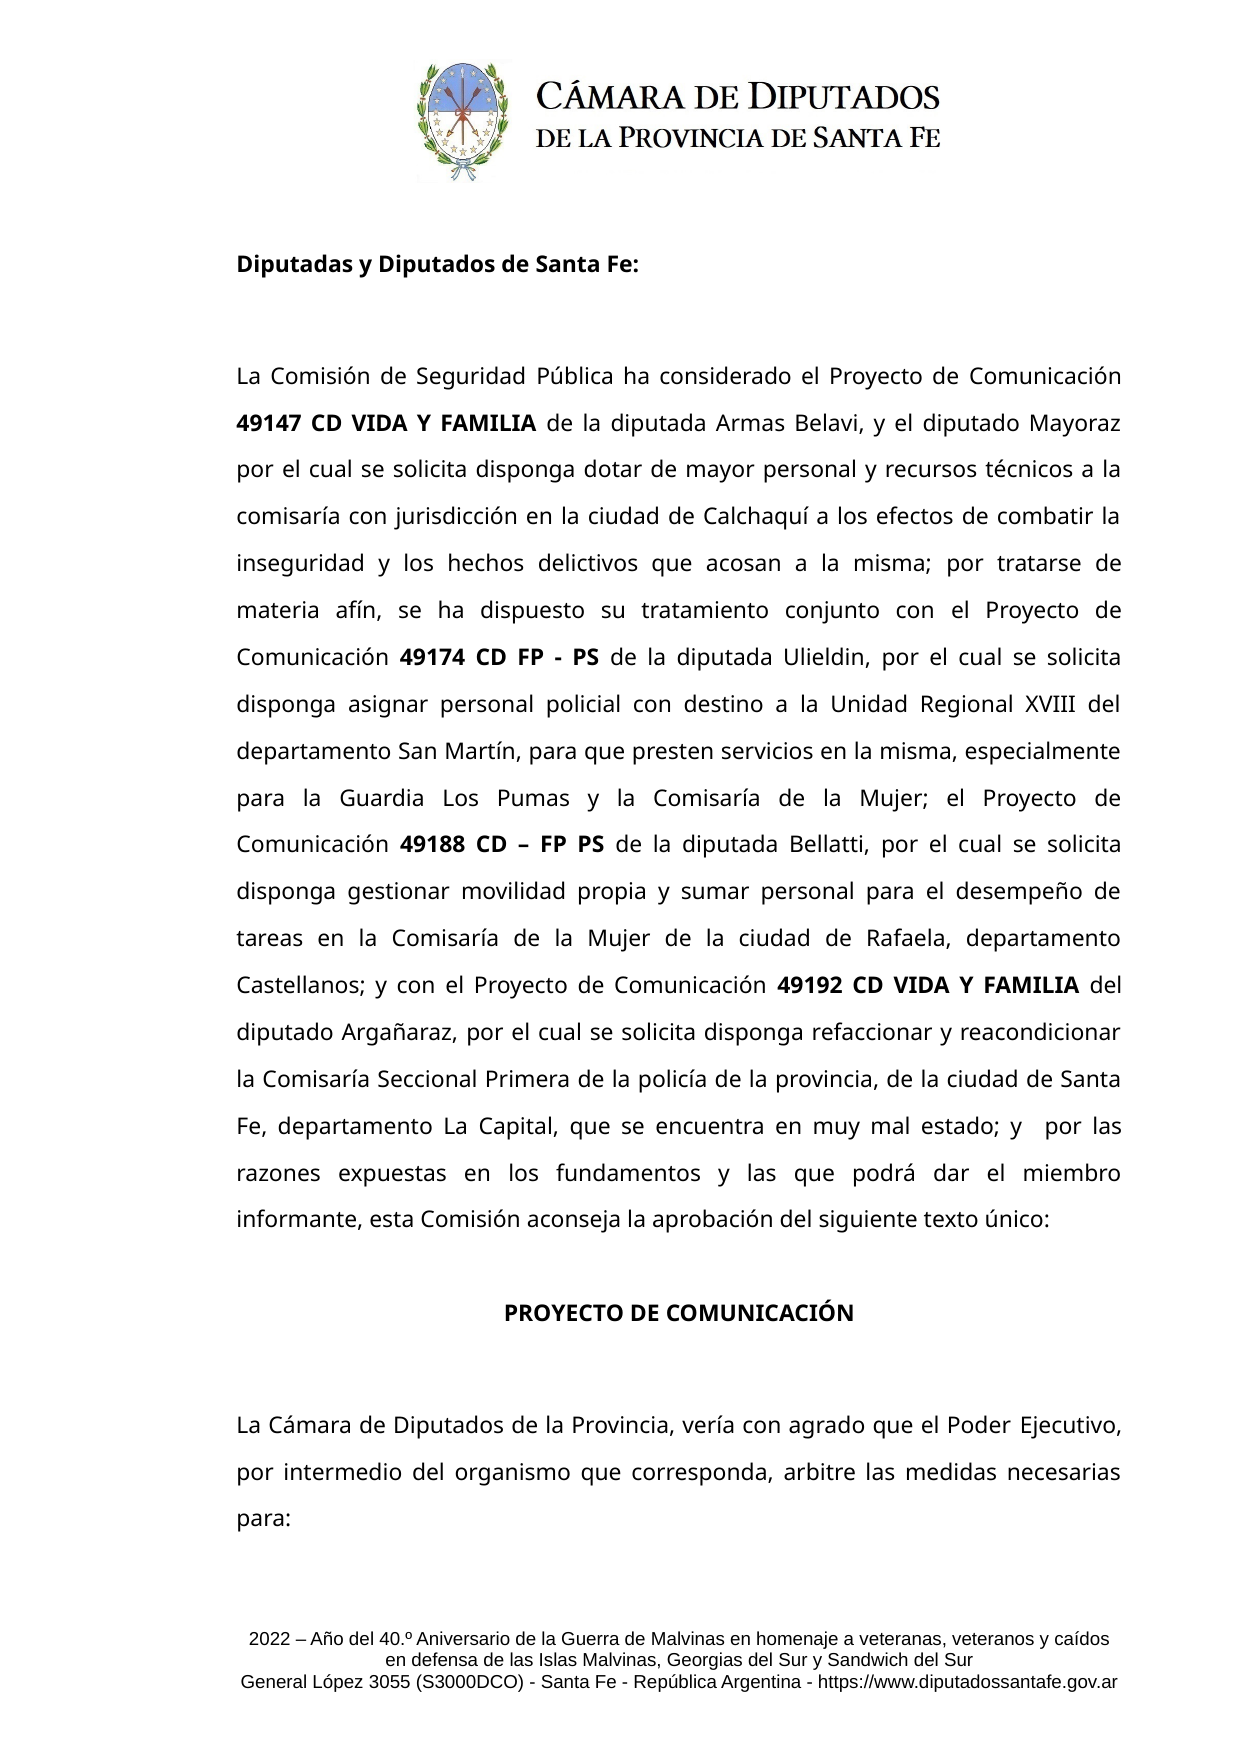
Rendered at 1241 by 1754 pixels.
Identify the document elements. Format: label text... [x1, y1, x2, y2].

text La Cámara de Diputados de la Provincia, vería con agrado que el Poder Ejecutivo, por intermedio del organismo que corresponda, arbitre las medidas necesarias para: [236, 1409, 1122, 1534]
text Diputadas y Diputados de Santa Fe: [236, 248, 1122, 279]
text PROYECTO DE COMUNICACIÓN [236, 1297, 1122, 1328]
text La Comisión de Seguridad Pública ha considerado el Proyecto de Comunicación 49147 CD VIDA Y FAMILIA de la diputada Armas Belavi, y el diputado Mayoraz por el cual se solicita disponga dotar de mayor personal y recursos técnicos a la comisaría con jurisdicción en la ciudad de Calchaquí a los efectos de combatir la inseguridad y los hechos delictivos que acosan a la misma; por tratarse de materia afín, se ha dispuesto su tratamiento conjunto con el Proyecto de Comunicación 49174 CD FP - PS de la diputada Ulieldin, por el cual se solicita disponga asignar personal policial con destino a la Unidad Regional XVIII del departamento San Martín, para que presten servicios en la misma, especialmente para la Guardia Los Pumas y la Comisaría de la Mujer; el Proyecto de Comunicación 49188 CD – FP PS de la diputada Bellatti, por el cual se solicita disponga gestionar movilidad propia y sumar personal para el desempeño de tareas en la Comisaría de la Mujer de la ciudad de Rafaela, departamento Castellanos; y con el Proyecto de Comunicación 49192 CD VIDA Y FAMILIA del diputado Argañaraz, por el cual se solicita disponga refaccionar y reacondicionar la Comisaría Seccional Primera de la policía de la provincia, de la ciudad de Santa Fe, departamento La Capital, que se encuentra en muy mal estado; y por las razones expuestas en los fundamentos y las que podrá dar el miembro informante, esta Comisión aconseja la aprobación del siguiente texto único: [236, 360, 1122, 1235]
picture [413, 59, 945, 183]
